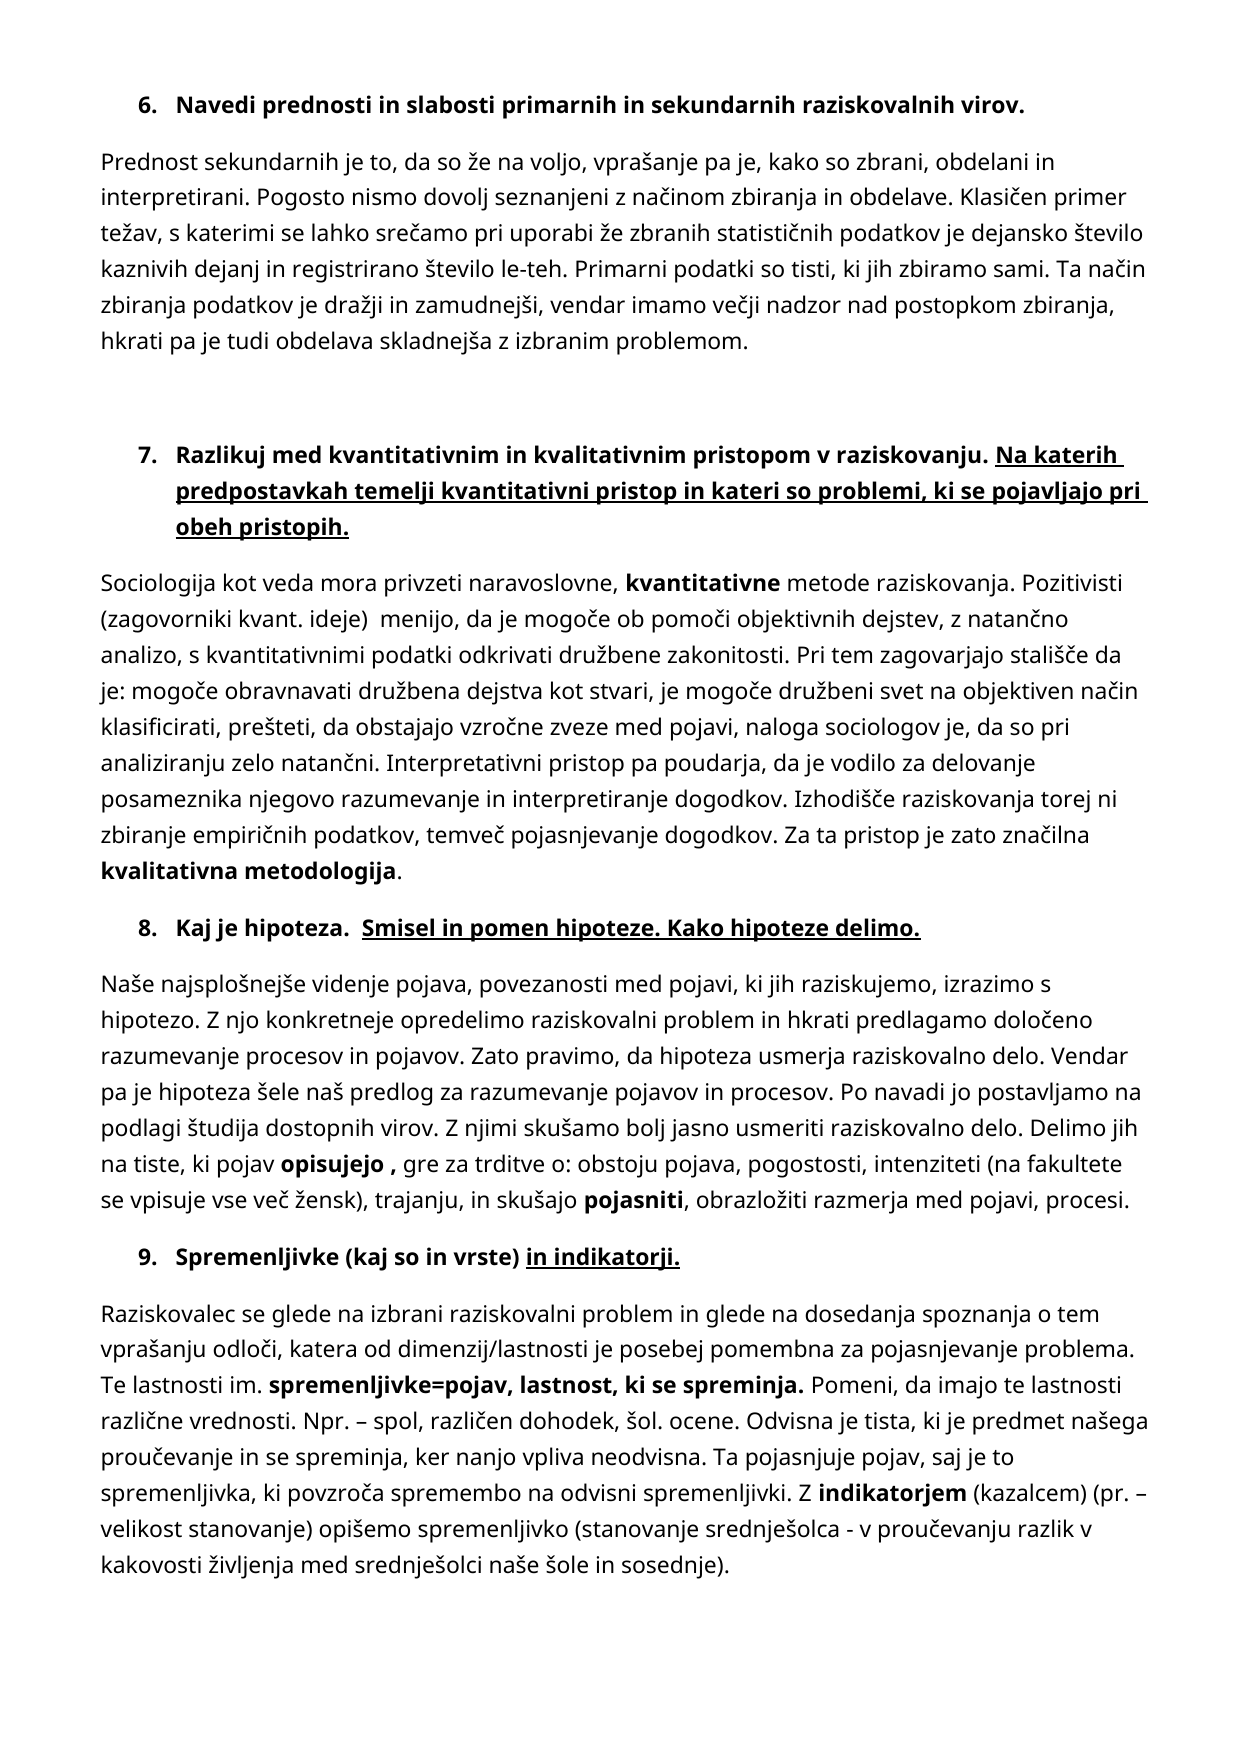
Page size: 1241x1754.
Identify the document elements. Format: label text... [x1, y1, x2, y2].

list Spremenljivke (kaj so in vrste) in indikatorji. [138, 1241, 1152, 1272]
list Razlikuj med kvantitativnim in kvalitativnim pristopom v raziskovanju. Na katerih predpostavkah temelji kvantitativni pristop in kateri so problemi, ki se pojavljajo pri obeh pristopih. [138, 439, 1152, 542]
list Kaj je hipoteza. Smisel in pomen hipoteze. Kako hipoteze delimo. [138, 912, 1152, 943]
list Navedi prednosti in slabosti primarnih in sekundarnih raziskovalnih virov. [138, 89, 1152, 120]
text Sociologija kot veda mora privzeti naravoslovne, kvantitativne metode raziskovanja. Pozitivisti (zagovorniki kvant. ideje) menijo, da je mogoče ob pomoči objektivnih dejstev, z natančno analizo, s kvantitativnimi podatki odkrivati družbene zakonitosti. Pri tem zagovarjajo stališče da je: mogoče obravnavati družbena dejstva kot stvari, je mogoče družbeni svet na objektiven način klasificirati, prešteti, da obstajajo vzročne zveze med pojavi, naloga sociologov je, da so pri analiziranju zelo natančni. Interpretativni pristop pa poudarja, da je vodilo za delovanje posameznika njegovo razumevanje in interpretiranje dogodkov. Izhodišče raziskovanja torej ni zbiranje empiričnih podatkov, temveč pojasnjevanje dogodkov. Za ta pristop je zato značilna kvalitativna metodologija. [100, 567, 1152, 886]
text Naše najsplošnejše videnje pojava, povezanosti med pojavi, ki jih raziskujemo, izrazimo s hipotezo. Z njo konkretneje opredelimo raziskovalni problem in hkrati predlagamo določeno razumevanje procesov in pojavov. Zato pravimo, da hipoteza usmerja raziskovalno delo. Vendar pa je hipoteza šele naš predlog za razumevanje pojavov in procesov. Po navadi jo postavljamo na podlagi študija dostopnih virov. Z njimi skušamo bolj jasno usmeriti raziskovalno delo. Delimo jih na tiste, ki pojav opisujejo , gre za trditve o: obstoju pojava, pogostosti, intenziteti (na fakultete se vpisuje vse več žensk), trajanju, in skušajo pojasniti, obrazložiti razmerja med pojavi, procesi. [100, 968, 1152, 1215]
text Prednost sekundarnih je to, da so že na voljo, vprašanje pa je, kako so zbrani, obdelani in interpretirani. Pogosto nismo dovolj seznanjeni z načinom zbiranja in obdelave. Klasičen primer težav, s katerimi se lahko srečamo pri uporabi že zbranih statističnih podatkov je dejansko število kaznivih dejanj in registrirano število le-teh. Primarni podatki so tisti, ki jih zbiramo sami. Ta način zbiranja podatkov je dražji in zamudnejši, vendar imamo večji nadzor nad postopkom zbiranja, hkrati pa je tudi obdelava skladnejša z izbranim problemom. [100, 145, 1152, 356]
text Raziskovalec se glede na izbrani raziskovalni problem in glede na dosedanja spoznanja o tem vprašanju odloči, katera od dimenzij/lastnosti je posebej pomembna za pojasnjevanje problema. Te lastnosti im. spremenljivke=pojav, lastnost, ki se spreminja. Pomeni, da imajo te lastnosti različne vrednosti. Npr. – spol, različen dohodek, šol. ocene. Odvisna je tista, ki je predmet našega proučevanje in se spreminja, ker nanjo vpliva neodvisna. Ta pojasnjuje pojav, saj je to spremenljivka, ki povzroča spremembo na odvisni spremenljivki. Z indikatorjem (kazalcem) (pr. – velikost stanovanje) opišemo spremenljivko (stanovanje srednješolca - v proučevanju razlik v kakovosti življenja med srednješolci naše šole in sosednje). [100, 1297, 1152, 1580]
